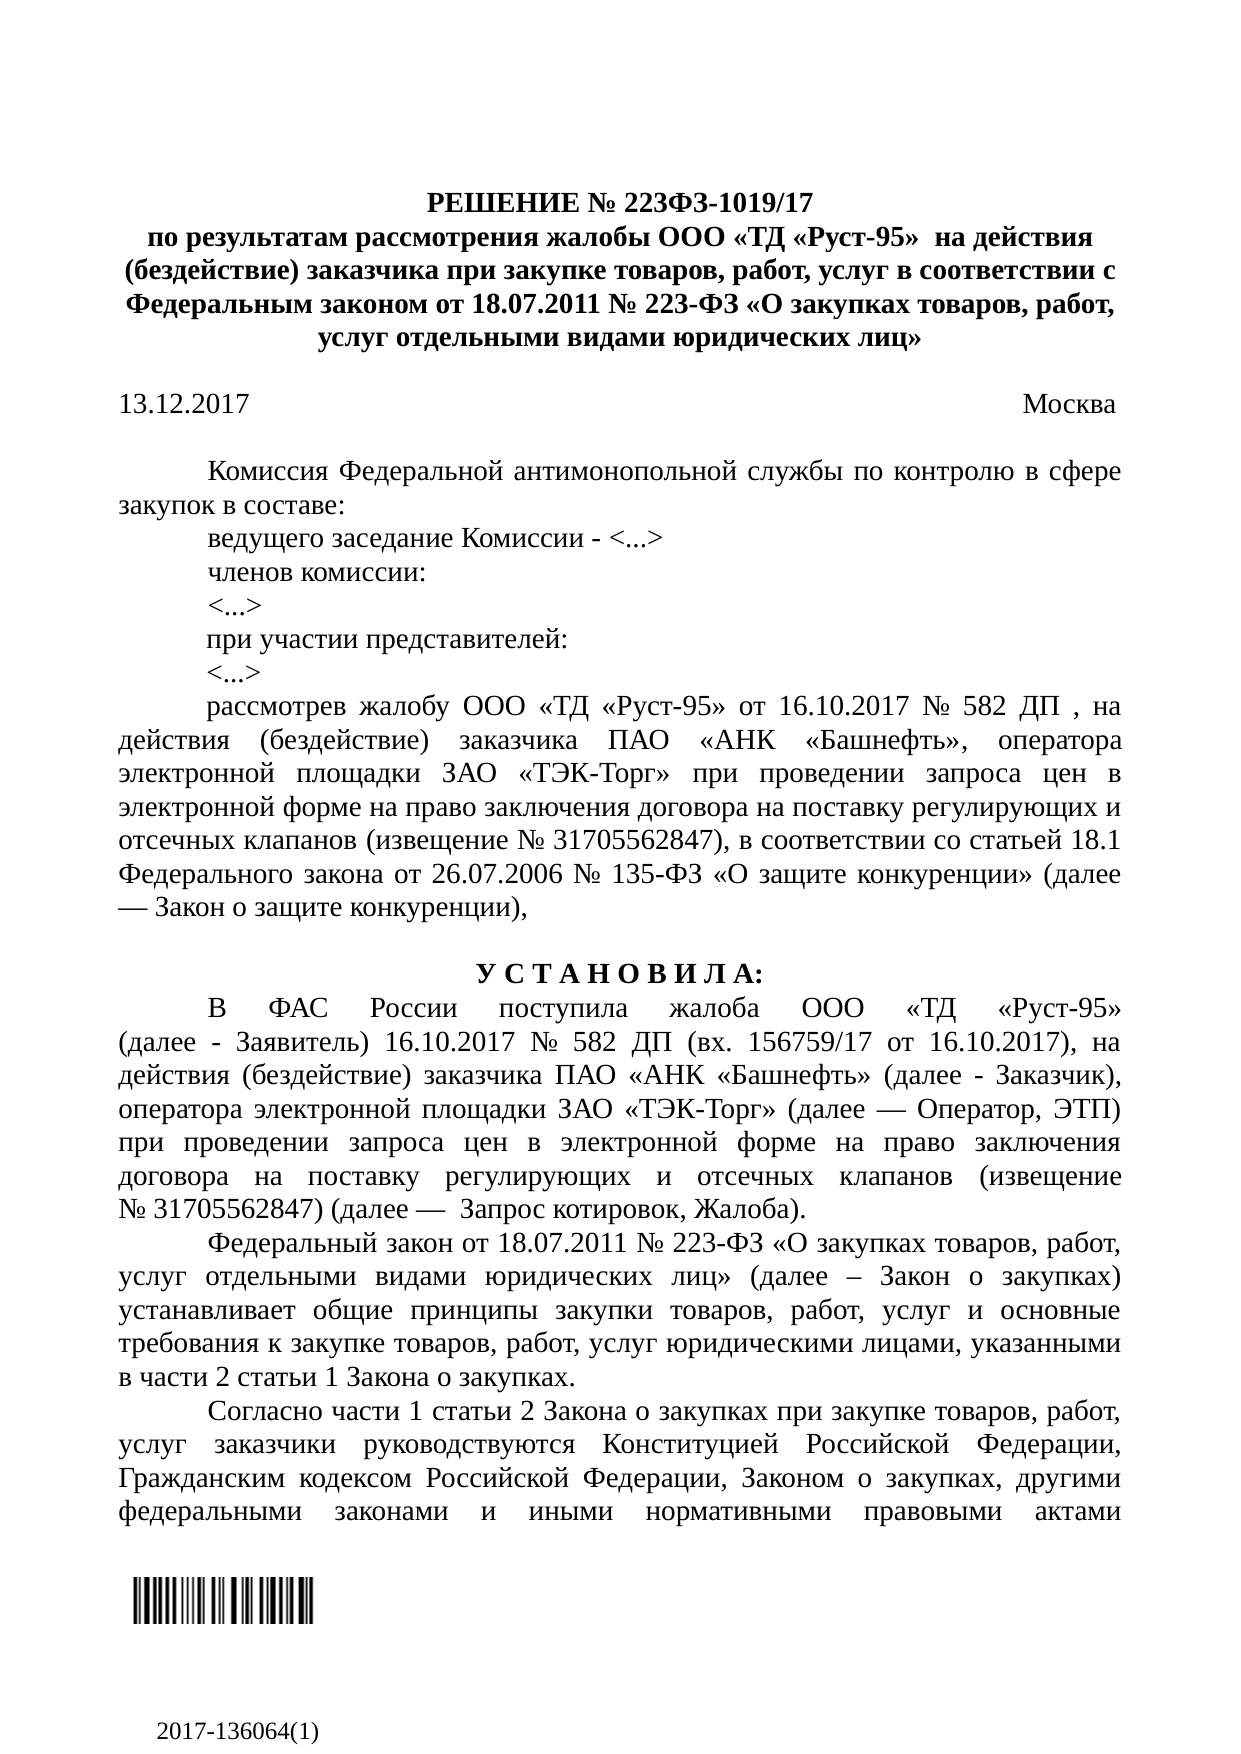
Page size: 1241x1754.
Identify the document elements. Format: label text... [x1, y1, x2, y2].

text <...> [118, 655, 1122, 688]
text рассмотрев жалобу ООО «ТД «Руст-95» от 16.10.2017 № 582 ДП , на действия (бездействие) заказчика ПАО «АНК «Башнефть», оператора электронной площадки ЗАО «ТЭК-Торг» при проведении запроса цен в электронной форме на право заключения договора на поставку регулирующих и отсечных клапанов (извещение № 31705562847), в соответствии со статьей 18.1 Федерального закона от 26.07.2006 № 135-ФЗ «О защите конкуренции» (далее — Закон о защите конкуренции), [118, 688, 1122, 923]
text <...> [118, 588, 1122, 621]
text РЕШЕНИЕ № 223ФЗ-1019/17 [118, 185, 1122, 219]
text по результатам рассмотрения жалобы ООО «ТД «Руст-95» на действия (бездействие) заказчика при закупке товаров, работ, услуг в соответствии с Федеральным законом от 18.07.2011 № 223-ФЗ «О закупках товаров, работ, услуг отдельными видами юридических лиц» [118, 219, 1122, 353]
text членов комиссии: [118, 554, 1122, 588]
picture [118, 1577, 331, 1624]
text 13.12.2017 Москва [118, 386, 1122, 420]
text Согласно части 1 статьи 2 Закона о закупках при закупке товаров, работ, услуг заказчики руководствуются Конституцией Российской Федерации, Гражданским кодексом Российской Федерации, Законом о закупках, другими федеральными законами и иными нормативными правовыми актами [118, 1393, 1122, 1527]
text ведущего заседание Комиссии - <...> [118, 521, 1122, 554]
text Комиссия Федеральной антимонопольной службы по контролю в сфере закупок в составе: [118, 453, 1122, 521]
text У С Т А Н О В И Л А: [117, 957, 1122, 990]
text Федеральный закон от 18.07.2011 № 223-ФЗ «О закупках товаров, работ, услуг отдельными видами юридических лиц» (далее – Закон о закупках) устанавливает общие принципы закупки товаров, работ, услуг и основные требования к закупке товаров, работ, услуг юридическими лицами, указанными в части 2 статьи 1 Закона о закупках. [118, 1225, 1122, 1393]
text при участии представителей: [118, 621, 1122, 655]
text В ФАС России поступила жалоба ООО «ТД «Руст-95» (далее - Заявитель) 16.10.2017 № 582 ДП (вх. 156759/17 от 16.10.2017), на действия (бездействие) заказчика ПАО «АНК «Башнефть» (далее - Заказчик), оператора электронной площадки ЗАО «ТЭК-Торг» (далее — Оператор, ЭТП) при проведении запроса цен в электронной форме на право заключения договора на поставку регулирующих и отсечных клапанов (извещение № 31705562847) (далее — Запрос котировок, Жалоба). [118, 990, 1122, 1225]
